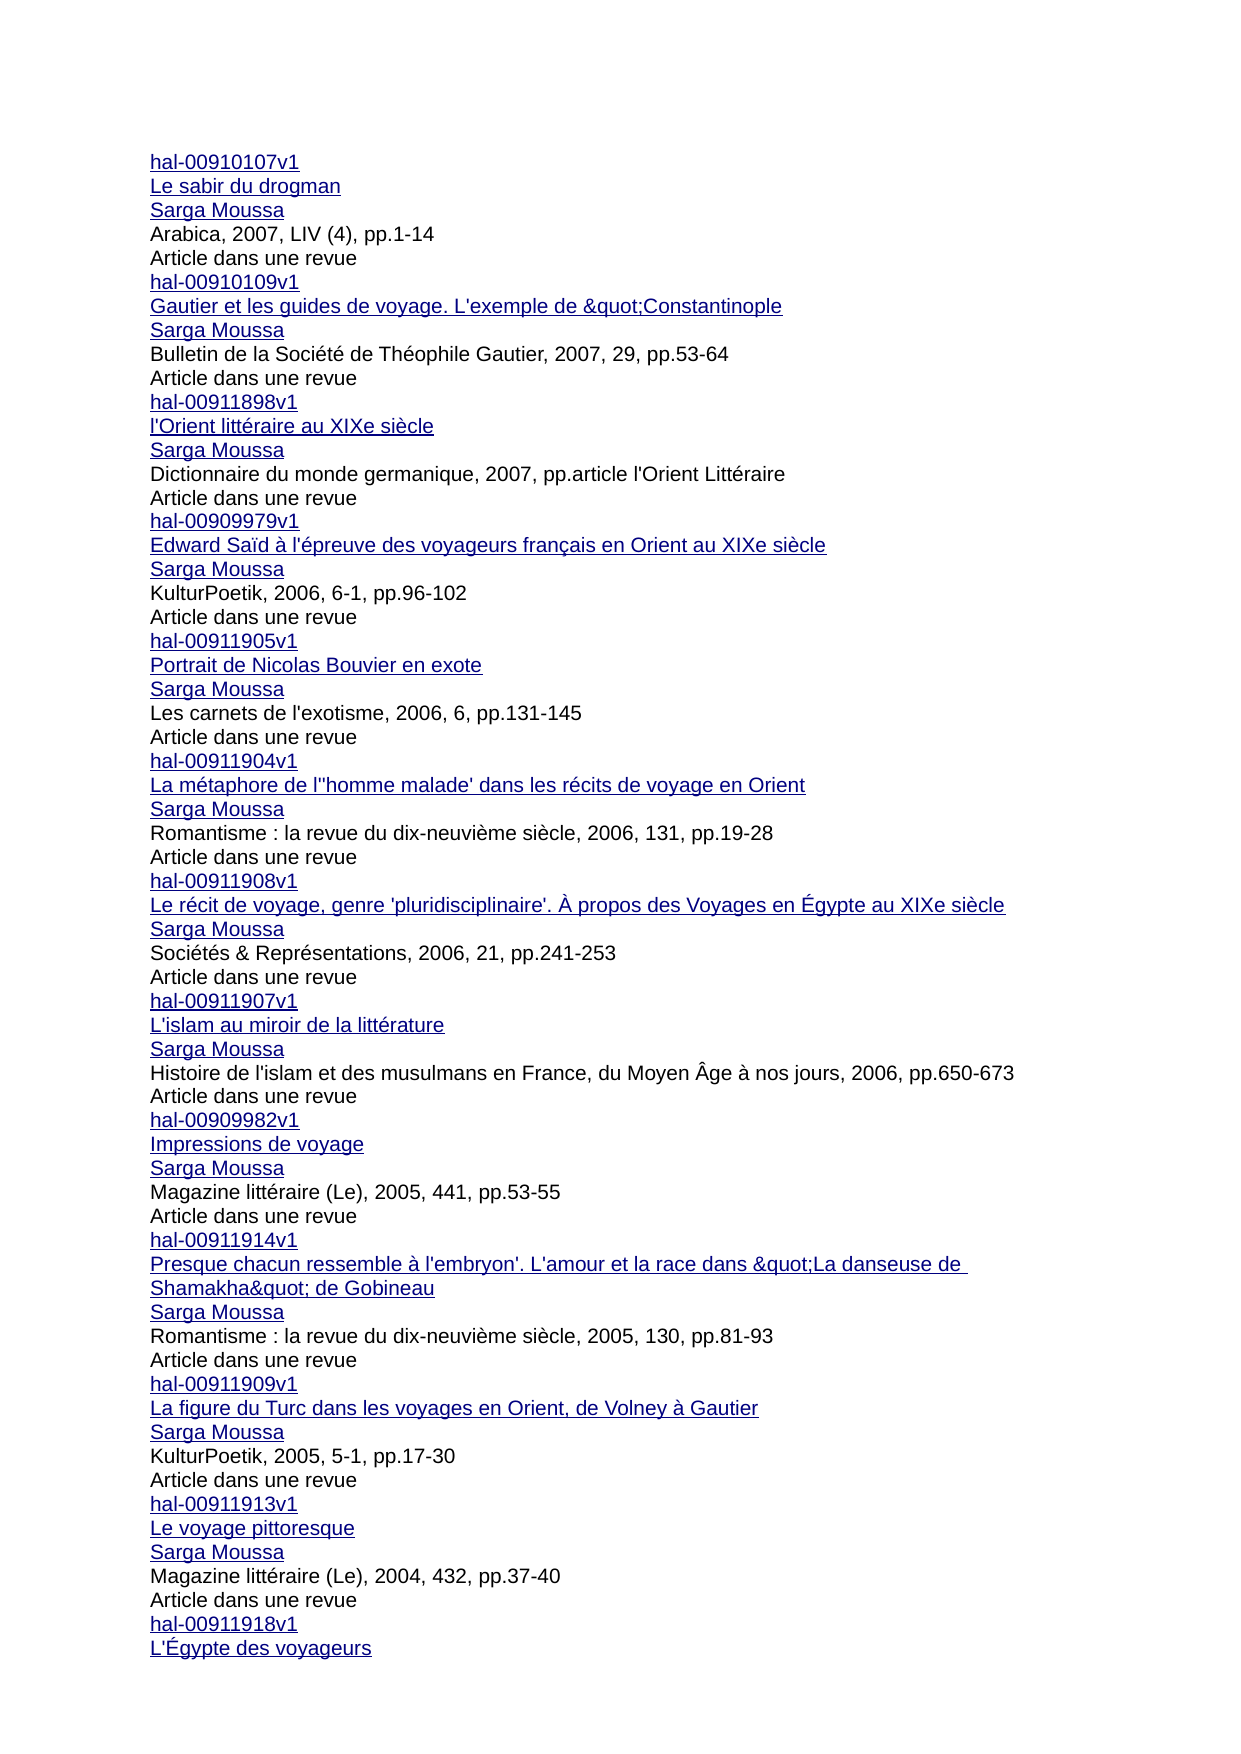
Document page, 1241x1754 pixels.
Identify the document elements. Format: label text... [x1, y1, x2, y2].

table_cell L'Égypte des voyageurs [150, 1635, 1090, 1659]
table_cell La figure du Turc dans les voyages en Orient, de Volney à Gautier Sarga Moussa KulturPoetik, 2005, 5-1, pp.17-30 Article dans une revue hal-00911913v1 [150, 1396, 1090, 1516]
table_cell Gautier et les guides de voyage. L'exemple de &quot;Constantinople Sarga Moussa Bulletin de la Société de Théophile Gautier, 2007, 29, pp.53-64 Article dans une revue hal-00911898v1 [150, 294, 1090, 413]
table_cell l'Orient littéraire au XIXe siècle Sarga Moussa Dictionnaire du monde germanique, 2007, pp.article l'Orient Littéraire Article dans une revue hal-00909979v1 [150, 414, 1090, 533]
table_cell Edward Saïd à l'épreuve des voyageurs français en Orient au XIXe siècle Sarga Moussa KulturPoetik, 2006, 6-1, pp.96-102 Article dans une revue hal-00911905v1 [150, 533, 1090, 653]
table_cell Impressions de voyage Sarga Moussa Magazine littéraire (Le), 2005, 441, pp.53-55 Article dans une revue hal-00911914v1 [150, 1132, 1090, 1252]
table_cell Presque chacun ressemble à l'embryon'. L'amour et la race dans &quot;La danseuse de Shamakha&quot; de Gobineau Sarga Moussa Romantisme : la revue du dix-neuvième siècle, 2005, 130, pp.81-93 Article dans une revue hal-00911909v1 [150, 1252, 1090, 1396]
table_cell Le sabir du drogman Sarga Moussa Arabica, 2007, LIV (4), pp.1-14 Article dans une revue hal-00910109v1 [150, 174, 1090, 294]
table_cell hal-00910107v1 [150, 150, 1090, 174]
table_cell La métaphore de l''homme malade' dans les récits de voyage en Orient Sarga Moussa Romantisme : la revue du dix-neuvième siècle, 2006, 131, pp.19-28 Article dans une revue hal-00911908v1 [150, 773, 1090, 893]
table_cell Portrait de Nicolas Bouvier en exote Sarga Moussa Les carnets de l'exotisme, 2006, 6, pp.131-145 Article dans une revue hal-00911904v1 [150, 653, 1090, 773]
table_cell Le voyage pittoresque Sarga Moussa Magazine littéraire (Le), 2004, 432, pp.37-40 Article dans une revue hal-00911918v1 [150, 1516, 1090, 1635]
table_cell L'islam au miroir de la littérature Sarga Moussa Histoire de l'islam et des musulmans en France, du Moyen Âge à nos jours, 2006, pp.650-673 Article dans une revue hal-00909982v1 [150, 1013, 1090, 1132]
table_cell Le récit de voyage, genre 'pluridisciplinaire'. À propos des Voyages en Égypte au XIXe siècle Sarga Moussa Sociétés & Représentations, 2006, 21, pp.241-253 Article dans une revue hal-00911907v1 [150, 893, 1090, 1012]
